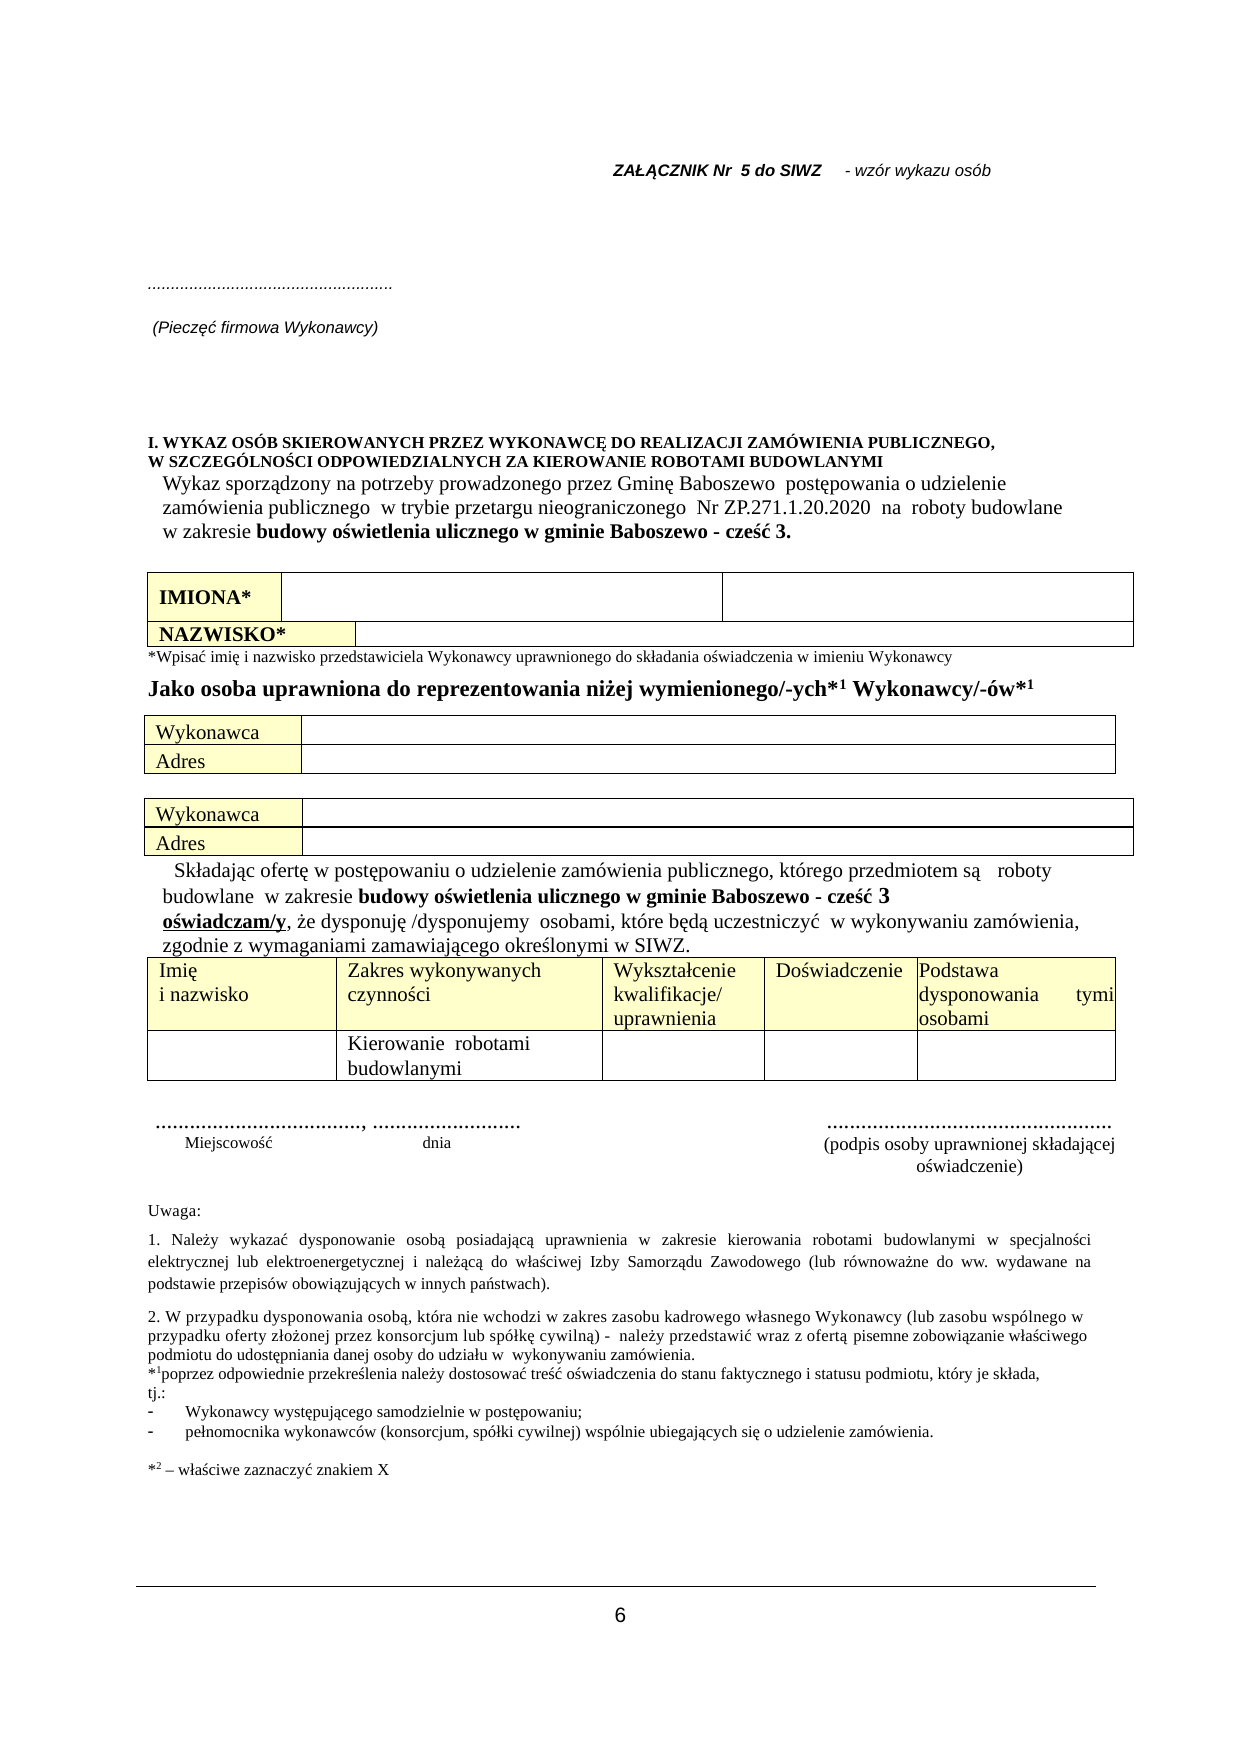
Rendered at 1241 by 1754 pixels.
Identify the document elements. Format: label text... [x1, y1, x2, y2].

text oświadczam/y, że dysponuję /dysponujemy osobami, które będą uczestniczyć w wykonywaniu zamówienia, zgodnie z wymaganiami zamawiającego określonymi w SIWZ. [162, 909, 1092, 957]
table_cell [603, 1031, 764, 1079]
table_header ...................................., .......................... [148, 1107, 554, 1133]
table_header Wykonawca [145, 799, 302, 826]
text Jako osoba uprawniona do reprezentowania niżej wymienionego/-ych*1 Wykonawcy/-ów*1 [148, 676, 1092, 702]
table_cell [356, 622, 1133, 646]
text *Wpisać imię i nazwisko przedstawiciela Wykonawcy uprawnionego do składania oświadczenia w imieniu Wykonawcy [148, 647, 1092, 666]
table_cell Miejscowość dnia [148, 1133, 554, 1176]
text 2. W przypadku dysponowania osobą, która nie wchodzi w zakres zasobu kadrowego własnego Wykonawcy (lub zasobu wspólnego w przypadku oferty złożonej przez konsorcjum lub spółkę cywilną) - należy przedstawić wraz z ofertą pisemne zobowiązanie właściwego podmiotu do udostępniania danej osoby do udziału w wykonywaniu zamówienia. [148, 1306, 1092, 1364]
text 1. Należy wykazać dysponowanie osobą posiadającą uprawnienia w zakresie kierowania robotami budowlanymi w specjalności elektrycznej lub elektroenergetycznej i należącą do właściwej Izby Samorządu Zawodowego (lub równoważne do ww. wydawane na podstawie przepisów obowiązujących w innych państwach). [148, 1230, 1092, 1293]
list pełnomocnika wykonawców (konsorcjum, spółki cywilnej) wspólnie ubiegających się o udzielenie zamówienia. [148, 1421, 1092, 1441]
table_header Podstawa dysponowania tymi osobami [918, 958, 1115, 1030]
table_header [282, 573, 722, 621]
table_header IMIONA* [148, 573, 281, 621]
table_cell NAZWISKO* [148, 622, 355, 646]
table_cell [303, 828, 1133, 855]
table_header [554, 1107, 805, 1133]
table_cell [302, 745, 1115, 773]
table_cell Kierowanie robotami budowlanymi [337, 1031, 602, 1079]
text *1poprzez odpowiednie przekreślenia należy dostosować treść oświadczenia do stanu faktycznego i statusu podmiotu, który je składa, tj.: [148, 1364, 1166, 1402]
table_header Zakres wykonywanych czynności [337, 958, 602, 1030]
table_cell (podpis osoby uprawnionej składającej oświadczenie) [805, 1133, 1134, 1176]
table_cell [765, 1031, 917, 1079]
text (Pieczęć firmowa Wykonawcy) [148, 318, 1092, 337]
table_cell [554, 1133, 805, 1176]
table_header Imię i nazwisko [148, 958, 336, 1030]
table_header Wykształcenie kwalifikacje/ uprawnienia [603, 958, 764, 1030]
table_header Wykonawca [145, 716, 301, 744]
text Wykaz sporządzony na potrzeby prowadzonego przez Gminę Baboszewo postępowania o udzielenie zamówienia publicznego w trybie przetargu nieograniczonego Nr ZP.271.1.20.2020 na roboty budowlane w zakresie budowy oświetlenia ulicznego w gminie Baboszewo - cześć 3. [162, 471, 1092, 543]
table_header [303, 799, 1133, 826]
table_cell Adres [145, 828, 302, 855]
text Składając ofertę w postępowaniu o udzielenie zamówienia publicznego, którego przedmiotem są roboty budowlane w zakresie budowy oświetlenia ulicznego w gminie Baboszewo - cześć 3 [162, 856, 1092, 909]
text *2 – właściwe zaznaczyć znakiem X [148, 1460, 1092, 1479]
table_cell [918, 1031, 1115, 1079]
table_cell [148, 1031, 336, 1079]
text ..................................................... [148, 274, 1092, 293]
list Wykonawcy występującego samodzielnie w postępowaniu; [148, 1402, 1092, 1421]
table_header .................................................. [805, 1107, 1134, 1133]
table_header Doświadczenie [765, 958, 917, 1030]
text I. WYKAZ OSÓB SKIEROWANYCH PRZEZ WYKONAWCĘ DO REALIZACJI ZAMÓWIENIA PUBLICZNEGO, W SZCZEGÓLNOŚCI ODPOWIEDZIALNYCH ZA KIEROWANIE ROBOTAMI BUDOWLANYMI [148, 432, 1092, 471]
table_cell Adres [145, 745, 301, 773]
table_header [723, 573, 1133, 621]
table_header [302, 716, 1115, 744]
text ZAŁĄCZNIK Nr 5 do SIWZ - wzór wykazu osób [148, 153, 1092, 182]
text Uwaga: [148, 1200, 1092, 1219]
